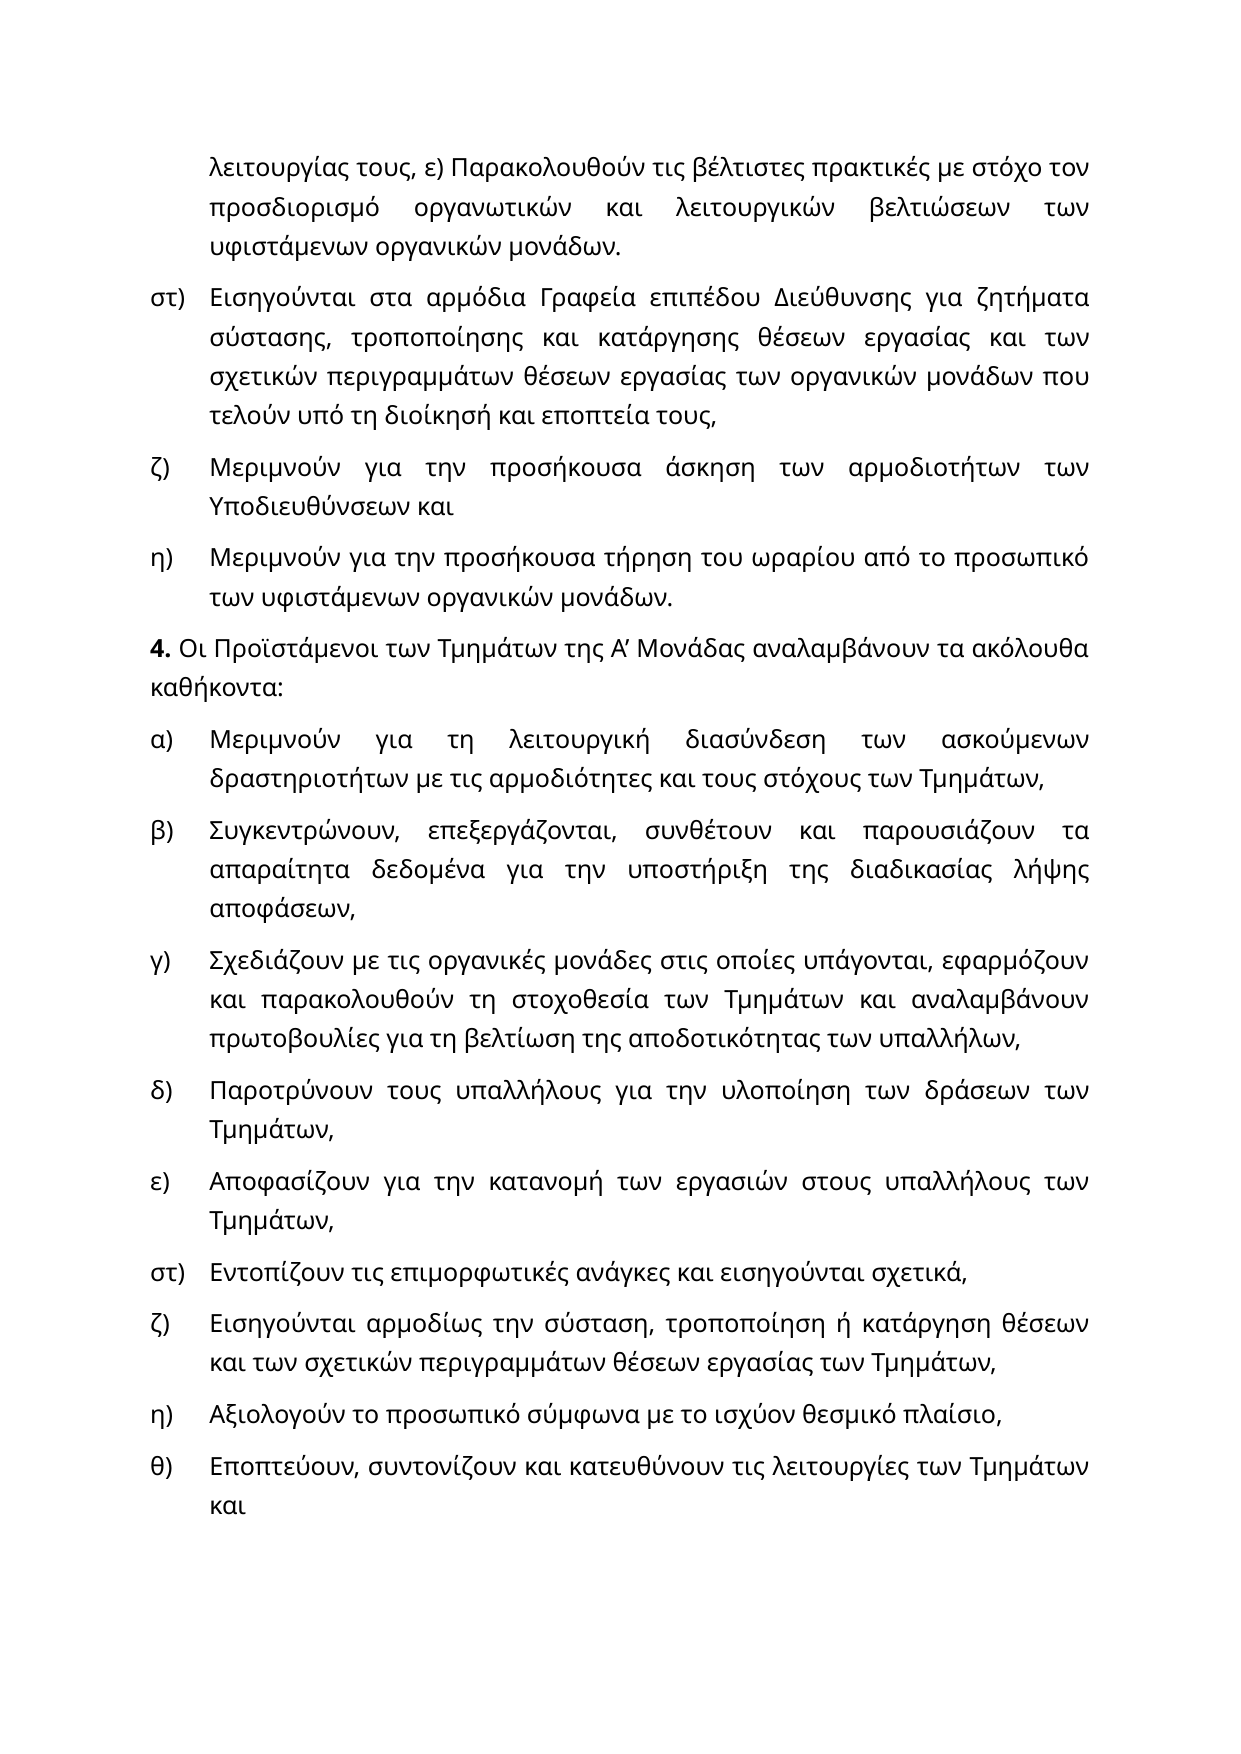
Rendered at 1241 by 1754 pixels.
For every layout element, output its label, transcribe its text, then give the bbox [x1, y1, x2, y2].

list β) Συγκεντρώνουν, επεξεργάζονται, συνθέτουν και παρουσιάζουν τα απαραίτητα δεδομένα για την υποστήριξη της διαδικασίας λήψης αποφάσεων, [150, 812, 1090, 925]
list α) Μεριμνούν για τη λειτουργική διασύνδεση των ασκούμενων δραστηριοτήτων με τις αρμοδιότητες και τους στόχους των Τμημάτων, [150, 722, 1090, 795]
list ζ) Εισηγούνται αρμοδίως την σύσταση, τροποποίηση ή κατάργηση θέσεων και των σχετικών περιγραμμάτων θέσεων εργασίας των Τμημάτων, [150, 1306, 1090, 1379]
list ε) Αποφασίζουν για την κατανομή των εργασιών στους υπαλλήλους των Τμημάτων, [150, 1163, 1090, 1237]
list ζ) Μεριμνούν για την προσήκουσα άσκηση των αρμοδιοτήτων των Υποδιευθύνσεων και [150, 449, 1090, 522]
list στ) Εισηγούνται στα αρμόδια Γραφεία επιπέδου Διεύθυνσης για ζητήματα σύστασης, τροποποίησης και κατάργησης θέσεων εργασίας και των σχετικών περιγραμμάτων θέσεων εργασίας των οργανικών μονάδων που τελούν υπό τη διοίκησή και εποπτεία τους, [150, 280, 1090, 432]
text 4. Οι Προϊστάμενοι των Τμημάτων της Α’ Μονάδας αναλαμβάνουν τα ακόλουθα καθήκοντα: [150, 631, 1090, 704]
list δ) Παροτρύνουν τους υπαλλήλους για την υλοποίηση των δράσεων των Τμημάτων, [150, 1072, 1090, 1146]
list η) Μεριμνούν για την προσήκουσα τήρηση του ωραρίου από το προσωπικό των υφιστάμενων οργανικών μονάδων. [150, 540, 1090, 613]
list λειτουργίας τους, ε) Παρακολουθούν τις βέλτιστες πρακτικές με στόχο τον προσδιορισμό οργανωτικών και λειτουργικών βελτιώσεων των υφιστάμενων οργανικών μονάδων. [150, 150, 1090, 262]
list η) Αξιολογούν το προσωπικό σύμφωνα με το ισχύον θεσμικό πλαίσιο, [150, 1397, 1090, 1431]
list γ) Σχεδιάζουν με τις οργανικές μονάδες στις οποίες υπάγονται, εφαρμόζουν και παρακολουθούν τη στοχοθεσία των Τμημάτων και αναλαμβάνουν πρωτοβουλίες για τη βελτίωση της αποδοτικότητας των υπαλλήλων, [150, 942, 1090, 1055]
list θ) Εποπτεύουν, συντονίζουν και κατευθύνουν τις λειτουργίες των Τμημάτων και [150, 1448, 1090, 1522]
list στ) Εντοπίζουν τις επιμορφωτικές ανάγκες και εισηγούνται σχετικά, [150, 1254, 1090, 1288]
